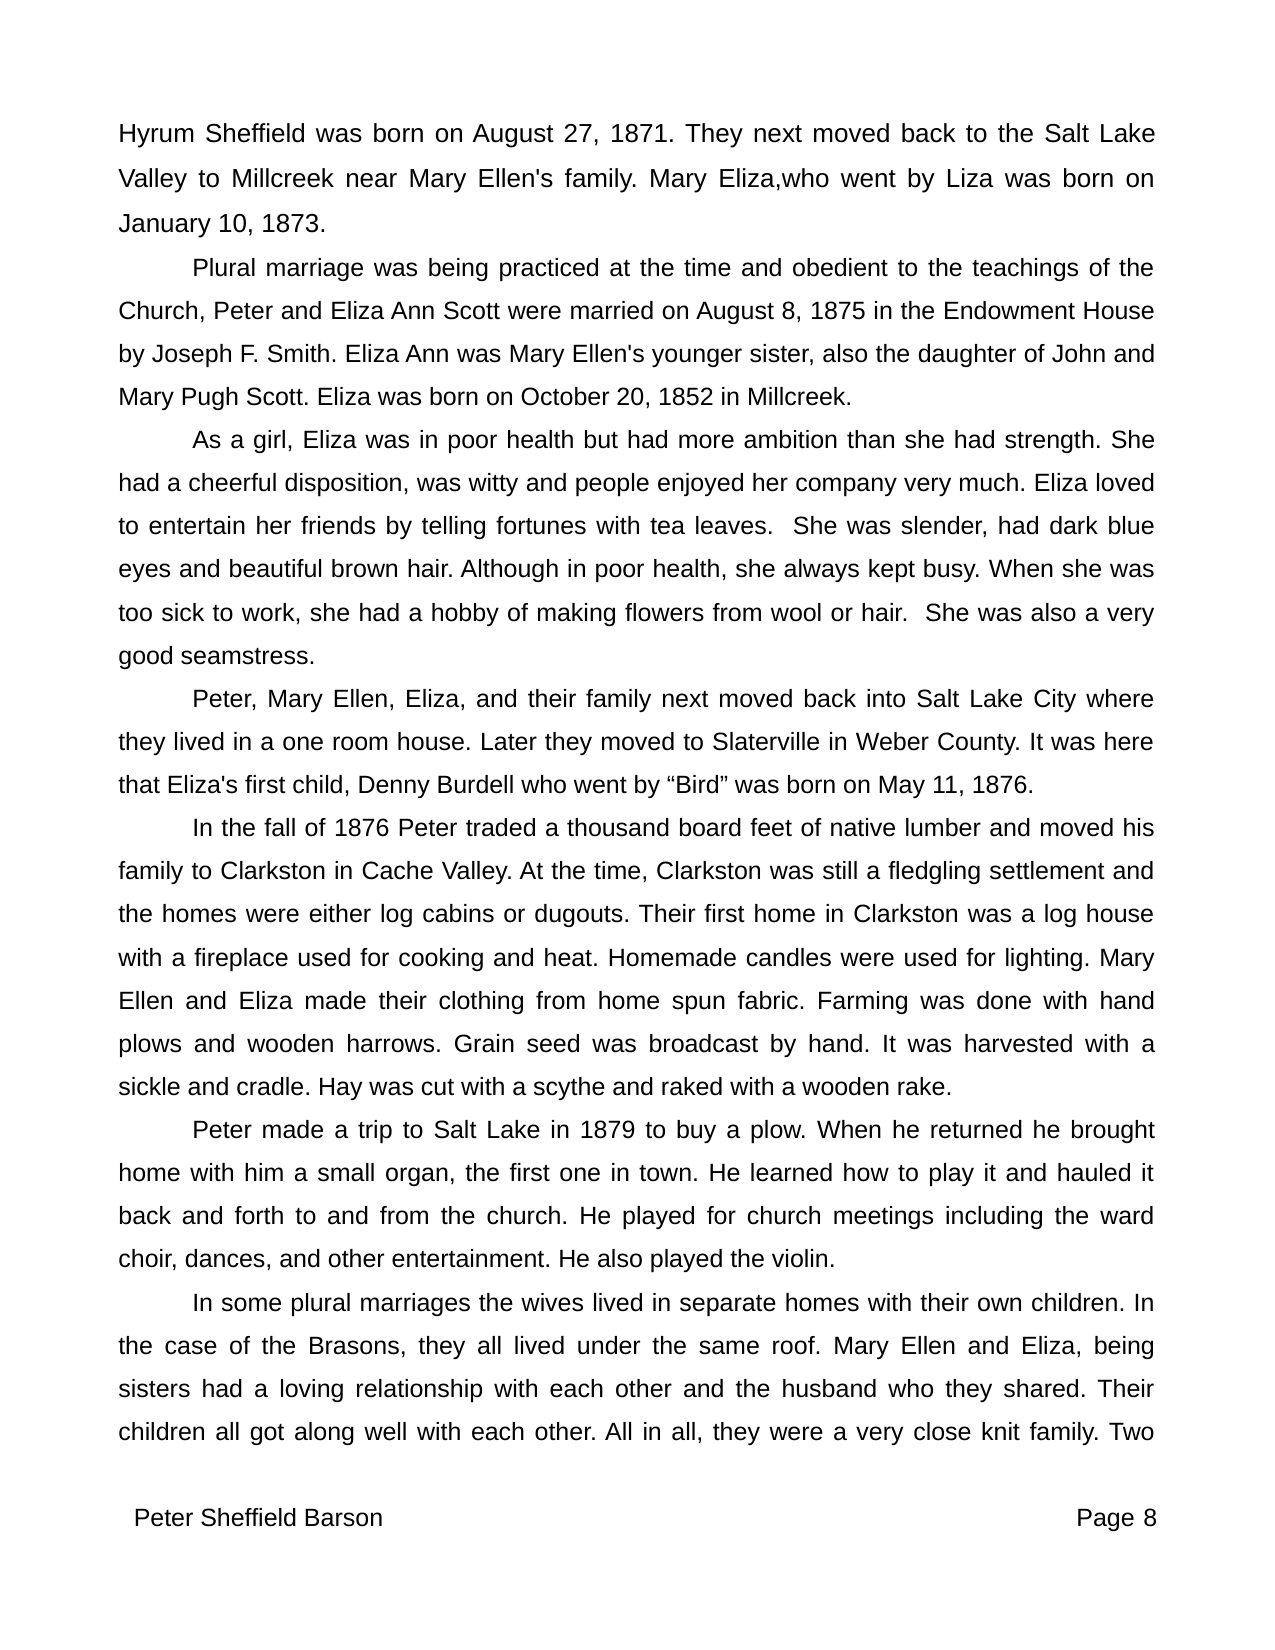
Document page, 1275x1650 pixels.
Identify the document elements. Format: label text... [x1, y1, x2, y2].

text In some plural marriages the wives lived in separate homes with their own children. In the case of the Brasons, they all lived under the same roof. Mary Ellen and Eliza, being sisters had a loving relationship with each other and the husband who they shared. Their children all got along well with each other. All in all, they were a very close knit family. Two [118, 1287, 1157, 1446]
text Hyrum Sheffield was born on August 27, 1871. They next moved back to the Salt Lake Valley to Millcreek near Mary Ellen's family. Mary Eliza,who went by Liza was born on January 10, 1873. [118, 118, 1157, 238]
text As a girl, Eliza was in poor health but had more ambition than she had strength. She had a cheerful disposition, was witty and people enjoyed her company very much. Eliza loved to entertain her friends by telling fortunes with tea leaves. She was slender, had dark blue eyes and beautiful brown hair. Although in poor health, she always kept busy. When she was too sick to work, she had a hobby of making flowers from wool or hair. She was also a very good seamstress. [118, 425, 1157, 669]
text Peter made a trip to Salt Lake in 1879 to buy a plow. When he returned he brought home with him a small organ, the first one in town. He learned how to play it and hauled it back and forth to and from the church. He played for church meetings including the ward choir, dances, and other entertainment. He also played the violin. [118, 1115, 1157, 1273]
text Peter, Mary Ellen, Eliza, and their family next moved back into Salt Lake City where they lived in a one room house. Later they moved to Slaterville in Weber County. It was here that Eliza's first child, Denny Burdell who went by “Bird” was born on May 11, 1876. [118, 684, 1157, 799]
text Plural marriage was being practiced at the time and obedient to the teachings of the Church, Peter and Eliza Ann Scott were married on August 8, 1875 in the Endowment House by Joseph F. Smith. Eliza Ann was Mary Ellen's younger sister, also the daughter of John and Mary Pugh Scott. Eliza was born on October 20, 1852 in Millcreek. [118, 252, 1157, 411]
text In the fall of 1876 Peter traded a thousand board feet of native lumber and moved his family to Clarkston in Cache Valley. At the time, Clarkston was still a fledgling settlement and the homes were either log cabins or dugouts. Their first home in Clarkston was a log house with a fireplace used for cooking and heat. Homemade candles were used for lighting. Mary Ellen and Eliza made their clothing from home spun fabric. Farming was done with hand plows and wooden harrows. Grain seed was broadcast by hand. It was harvested with a sickle and cradle. Hay was cut with a scythe and raked with a wooden rake. [118, 813, 1157, 1101]
